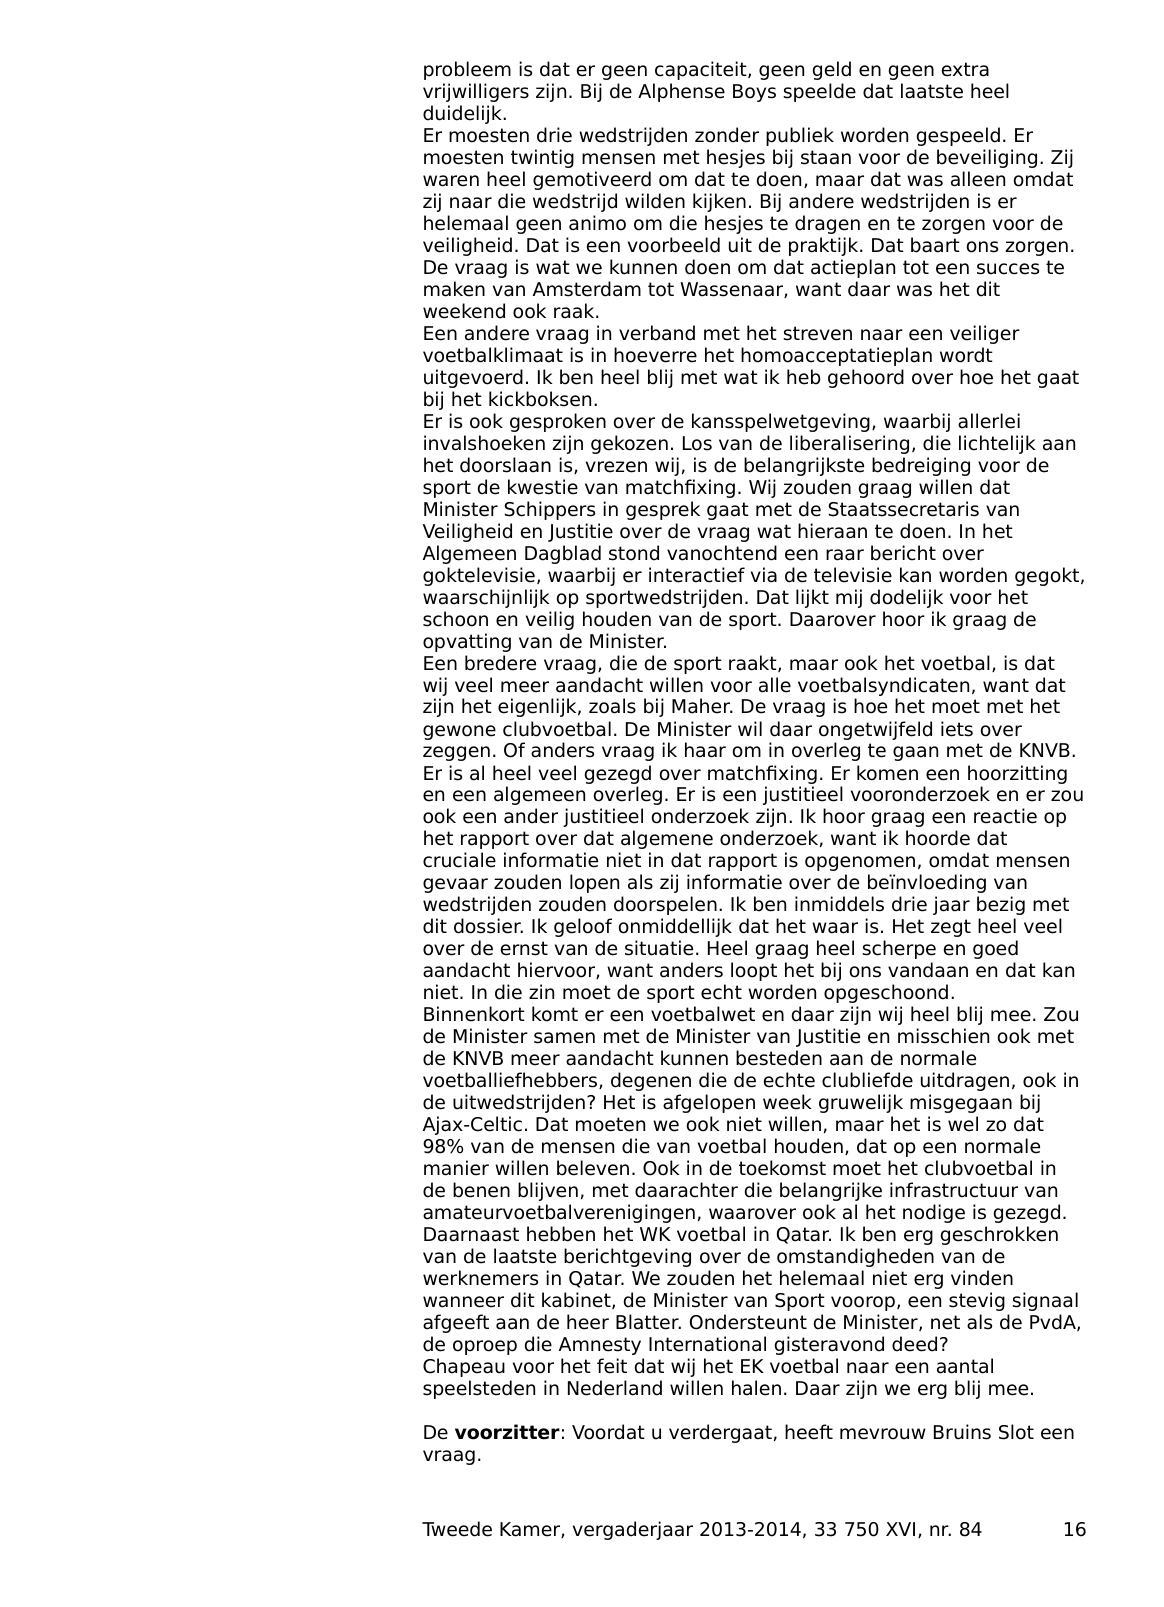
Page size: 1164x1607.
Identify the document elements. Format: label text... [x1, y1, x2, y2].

text De voorzitter: Voordat u verdergaat, heeft mevrouw Bruins Slot een vraag. [422, 1422, 1087, 1466]
text Chapeau voor het feit dat wij het EK voetbal naar een aantal speelsteden in Nederland willen halen. Daar zijn we erg blij mee. [422, 1356, 1087, 1400]
text Een andere vraag in verband met het streven naar een veiliger voetbalklimaat is in hoeverre het homoacceptatieplan wordt uitgevoerd. Ik ben heel blij met wat ik heb gehoord over hoe het gaat bij het kickboksen. [422, 323, 1087, 411]
text Er is ook gesproken over de kansspelwetgeving, waarbij allerlei invalshoeken zijn gekozen. Los van de liberalisering, die lichtelijk aan het doorslaan is, vrezen wij, is de belangrijkste bedreiging voor de sport de kwestie van matchfixing. Wij zouden graag willen dat Minister Schippers in gesprek gaat met de Staatssecretaris van Veiligheid en Justitie over de vraag wat hieraan te doen. In het Algemeen Dagblad stond vanochtend een raar bericht over goktelevisie, waarbij er interactief via de televisie kan worden gegokt, waarschijnlijk op sportwedstrijden. Dat lijkt mij dodelijk voor het schoon en veilig houden van de sport. Daarover hoor ik graag de opvatting van de Minister. [422, 411, 1087, 652]
text Er moesten drie wedstrijden zonder publiek worden gespeeld. Er moesten twintig mensen met hesjes bij staan voor de beveiliging. Zij waren heel gemotiveerd om dat te doen, maar dat was alleen omdat zij naar die wedstrijd wilden kijken. Bij andere wedstrijden is er helemaal geen animo om die hesjes te dragen en te zorgen voor de veiligheid. Dat is een voorbeeld uit de praktijk. Dat baart ons zorgen. De vraag is wat we kunnen doen om dat actieplan tot een succes te maken van Amsterdam tot Wassenaar, want daar was het dit weekend ook raak. [422, 125, 1087, 323]
text Daarnaast hebben het WK voetbal in Qatar. Ik ben erg geschrokken van de laatste berichtgeving over de omstandigheden van de werknemers in Qatar. We zouden het helemaal niet erg vinden wanneer dit kabinet, de Minister van Sport voorop, een stevig signaal afgeeft aan de heer Blatter. Ondersteunt de Minister, net als de PvdA, de oproep die Amnesty International gisteravond deed? [422, 1224, 1087, 1356]
text Een bredere vraag, die de sport raakt, maar ook het voetbal, is dat wij veel meer aandacht willen voor alle voetbalsyndicaten, want dat zijn het eigenlijk, zoals bij Maher. De vraag is hoe het moet met het gewone clubvoetbal. De Minister wil daar ongetwijfeld iets over zeggen. Of anders vraag ik haar om in overleg te gaan met de KNVB. [422, 652, 1087, 762]
text Binnenkort komt er een voetbalwet en daar zijn wij heel blij mee. Zou de Minister samen met de Minister van Justitie en misschien ook met de KNVB meer aandacht kunnen besteden aan de normale voetballiefhebbers, degenen die de echte clubliefde uitdragen, ook in de uitwedstrijden? Het is afgelopen week gruwelijk misgegaan bij Ajax-Celtic. Dat moeten we ook niet willen, maar het is wel zo dat 98% van de mensen die van voetbal houden, dat op een normale manier willen beleven. Ook in de toekomst moet het clubvoetbal in de benen blijven, met daarachter die belangrijke infrastructuur van amateurvoetbalverenigingen, waarover ook al het nodige is gezegd. [422, 1004, 1087, 1224]
text Er is al heel veel gezegd over matchfixing. Er komen een hoorzitting en een algemeen overleg. Er is een justitieel vooronderzoek en er zou ook een ander justitieel onderzoek zijn. Ik hoor graag een reactie op het rapport over dat algemene onderzoek, want ik hoorde dat cruciale informatie niet in dat rapport is opgenomen, omdat mensen gevaar zouden lopen als zij informatie over de beïnvloeding van wedstrijden zouden doorspelen. Ik ben inmiddels drie jaar bezig met dit dossier. Ik geloof onmiddellijk dat het waar is. Het zegt heel veel over de ernst van de situatie. Heel graag heel scherpe en goed aandacht hiervoor, want anders loopt het bij ons vandaan en dat kan niet. In die zin moet de sport echt worden opgeschoond. [422, 762, 1087, 1004]
text probleem is dat er geen capaciteit, geen geld en geen extra vrijwilligers zijn. Bij de Alphense Boys speelde dat laatste heel duidelijk. [422, 59, 1087, 125]
